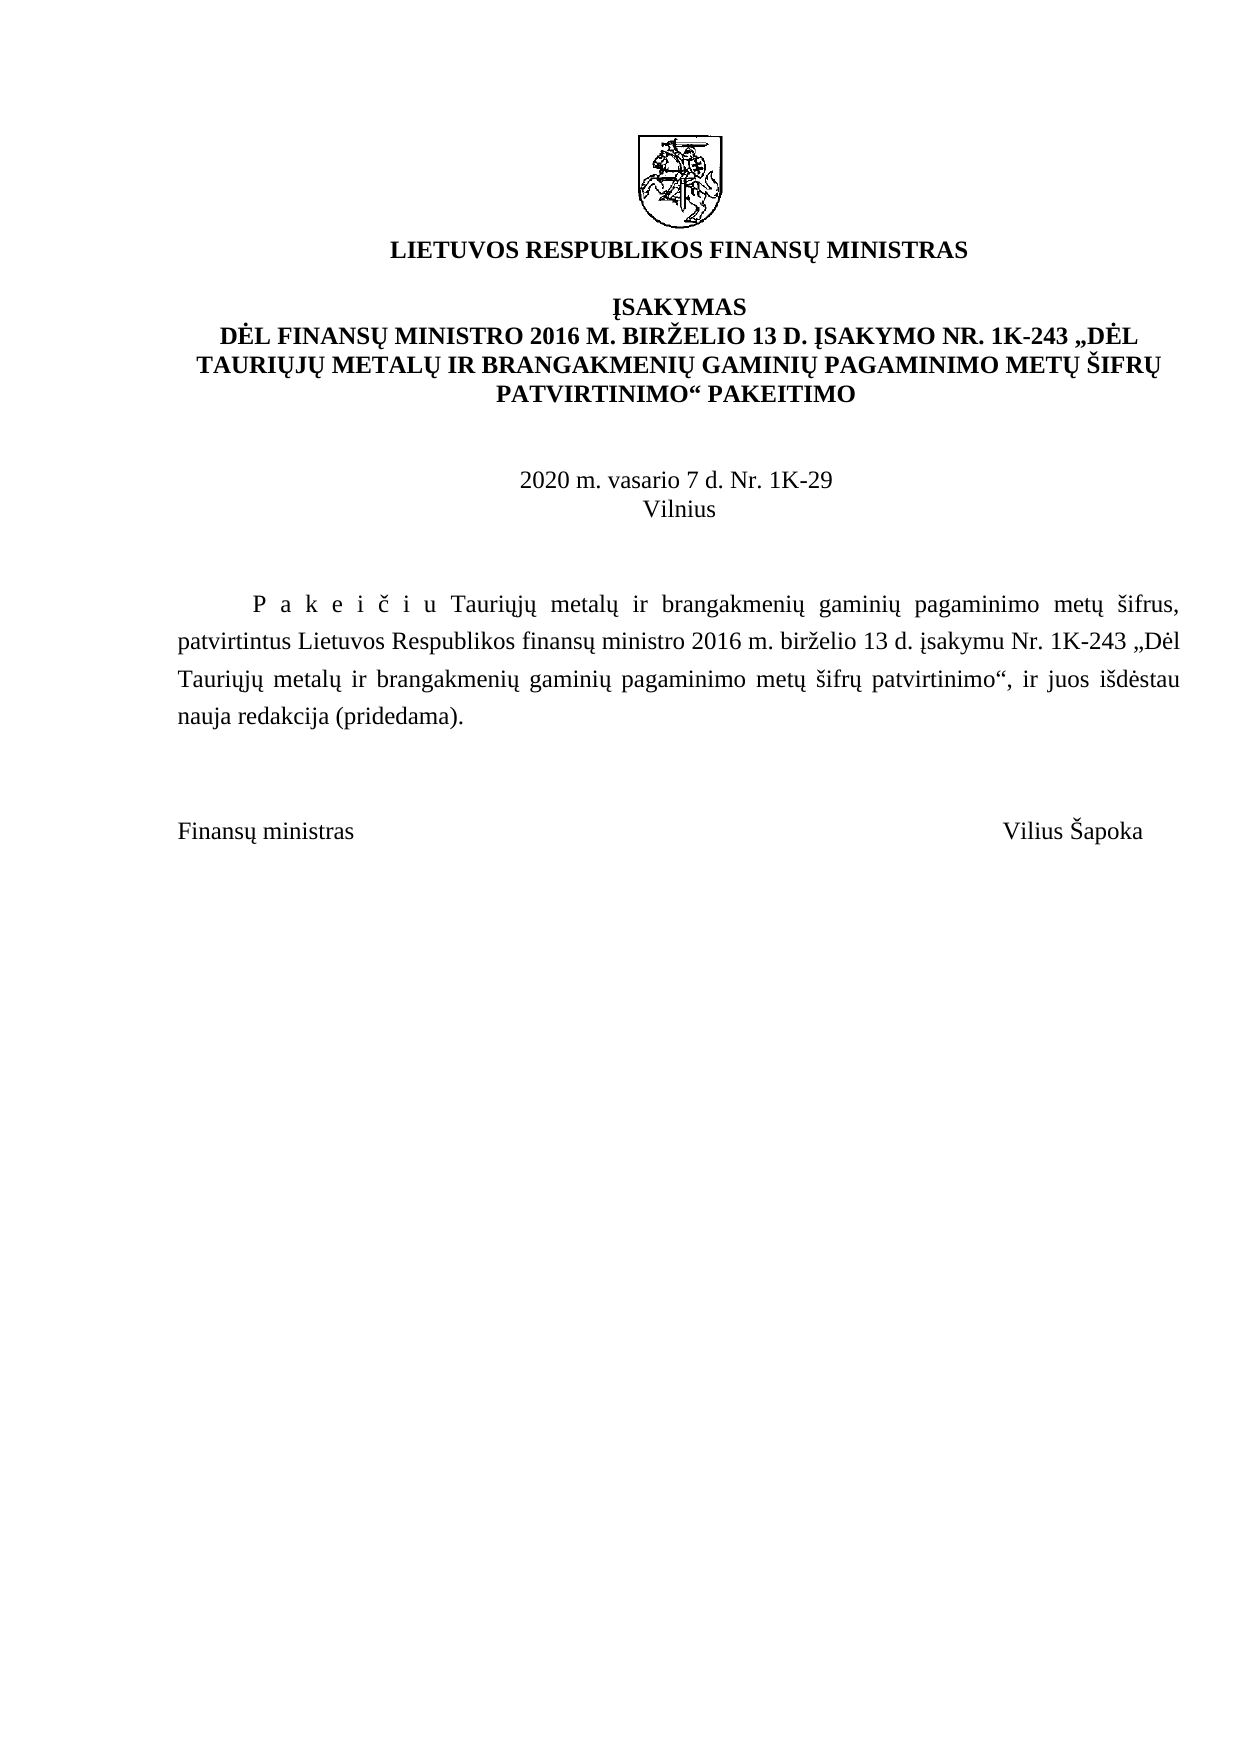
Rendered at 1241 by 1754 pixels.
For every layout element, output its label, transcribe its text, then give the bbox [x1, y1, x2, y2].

text P a k e i č i u Tauriųjų metalų ir brangakmenių gaminių pagaminimo metų šifrus, patvirtintus Lietuvos Respublikos finansų ministro 2016 m. birželio 13 d. įsakymu Nr. 1K-243 „Dėl Tauriųjų metalų ir brangakmenių gaminių pagaminimo metų šifrų patvirtinimo“, ir juos išdėstau nauja redakcija (pridedama). [177, 580, 1181, 730]
text Finansų ministras Vilius Šapoka [177, 816, 1181, 845]
text DĖL FINANSŲ MINISTRO 2016 M. BIRŽELIO 13 D. ĮSAKYMO NR. 1K-243 „DĖL TAURIŲJŲ METALŲ IR BRANGAKMENIŲ GAMINIŲ PAGAMINIMO METŲ ŠIFRŲ PATVIRTINIMO“ PAKEITIMO [177, 321, 1181, 407]
text ĮSAKYMAS [177, 292, 1181, 321]
text Vilnius [177, 494, 1181, 522]
text LIETUVOS RESPUBLIKOS FINANSŲ MINISTRAS [177, 235, 1181, 264]
text 2020 m. vasario 7 d. Nr. 1K-29 [177, 465, 1181, 494]
